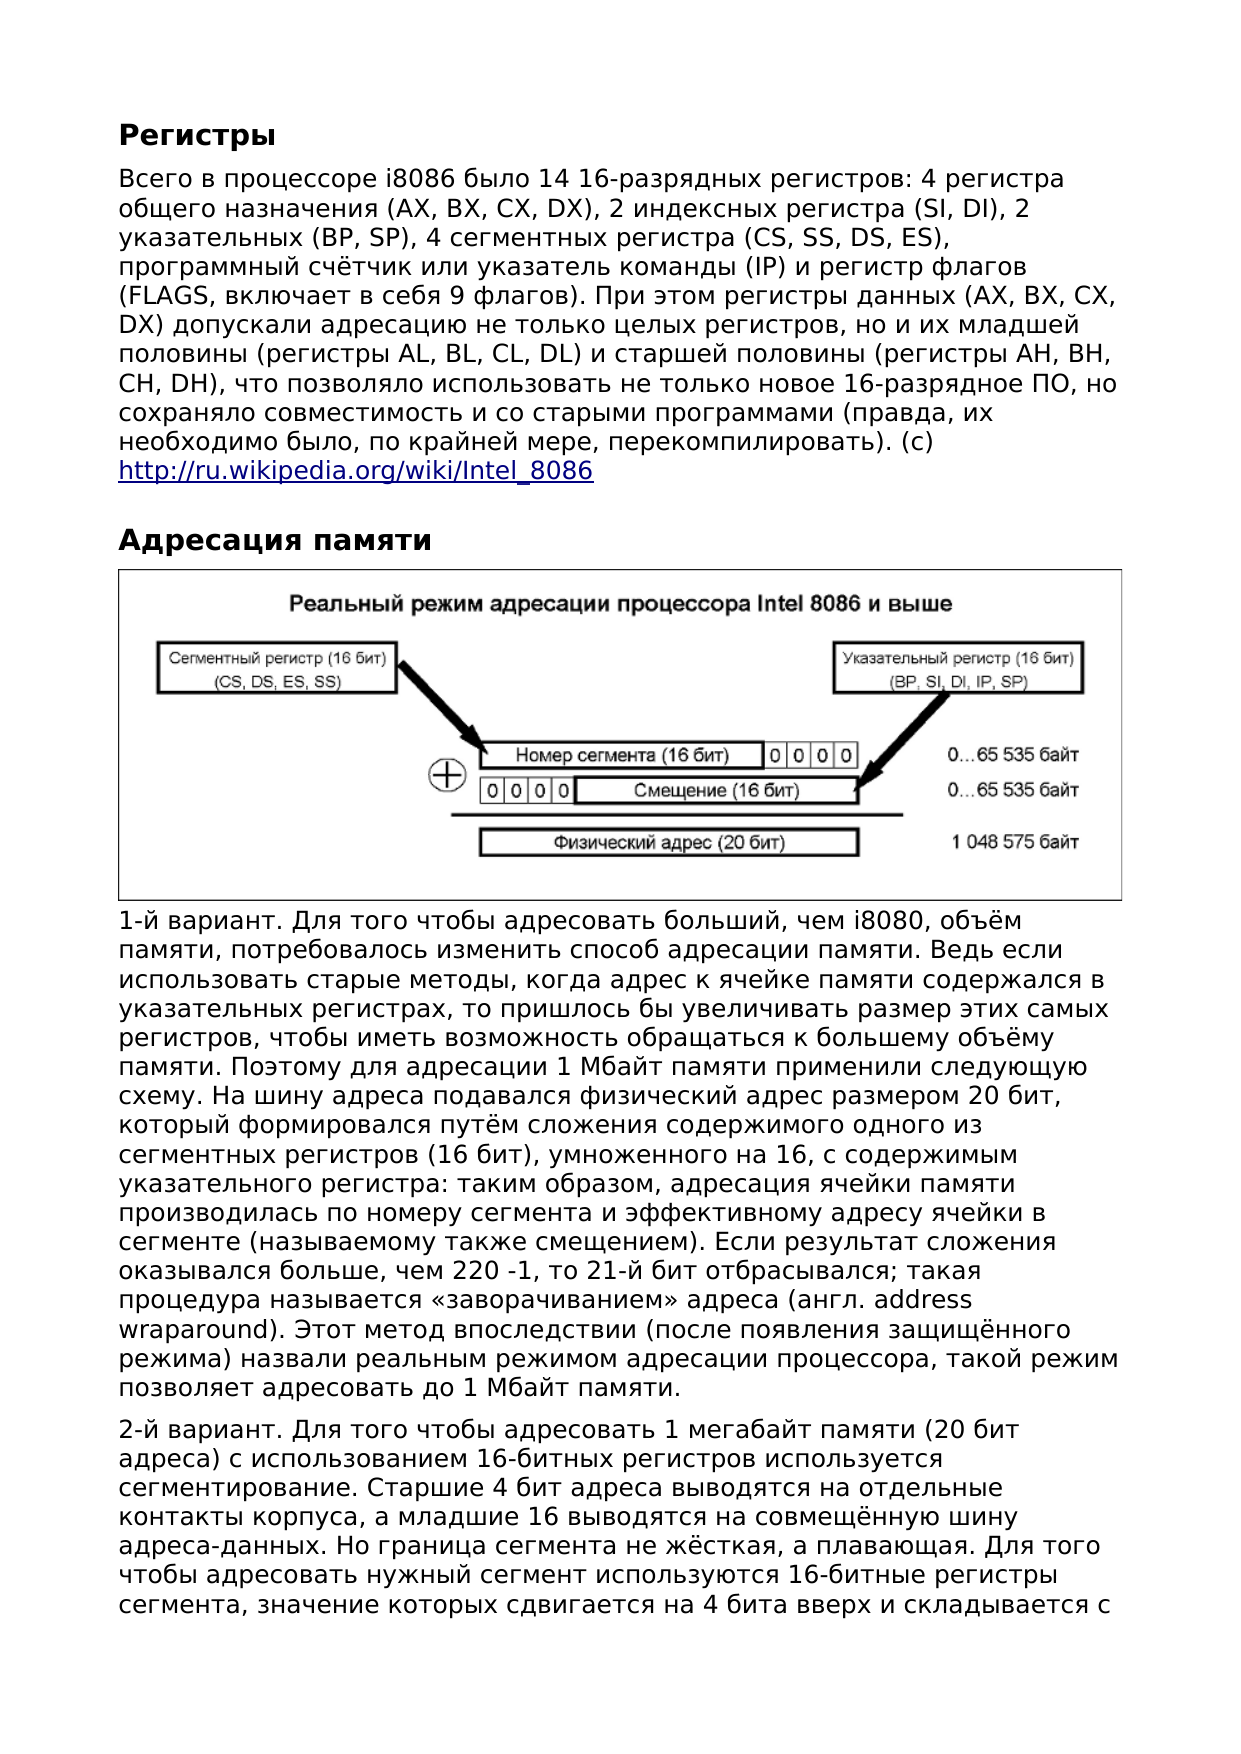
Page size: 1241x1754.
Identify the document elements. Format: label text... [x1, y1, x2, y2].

picture [118, 569, 1123, 901]
text 2-й вариант. Для того чтобы адресовать 1 мегабайт памяти (20 бит адреса) с использованием 16-битных регистров используется сегментирование. Старшие 4 бит адреса выводятся на отдельные контакты корпуса, а младшие 16 выводятся на совмещённую шину адреса-данных. Но граница сегмента не жёсткая, а плавающая. Для того чтобы адресовать нужный сегмент используются 16-битные регистры сегмента, значение которых сдвигается на 4 бита вверх и складывается с [118, 1415, 1122, 1619]
subtitle Регистры [118, 118, 1122, 152]
subtitle Адресация памяти [118, 523, 1122, 557]
text Всего в процессоре i8086 было 14 16-разрядных регистров: 4 регистра общего назначения (AX, BX, CX, DX), 2 индексных регистра (SI, DI), 2 указательных (BP, SP), 4 сегментных регистра (CS, SS, DS, ES), программный счётчик или указатель команды (IP) и регистр флагов (FLAGS, включает в себя 9 флагов). При этом регистры данных (AX, BX, CX, DX) допускали адресацию не только целых регистров, но и их младшей половины (регистры AL, BL, CL, DL) и старшей половины (регистры AH, BH, CH, DH), что позволяло использовать не только новое 16-разрядное ПО, но сохраняло совместимость и со старыми программами (правда, их необходимо было, по крайней мере, перекомпилировать). (с) http://ru.wikipedia.org/wiki/Intel_8086 [118, 164, 1122, 485]
text 1-й вариант. Для того чтобы адресовать больший, чем i8080, объём памяти, потребовалось изменить способ адресации памяти. Ведь если использовать старые методы, когда адрес к ячейке памяти содержался в указательных регистрах, то пришлось бы увеличивать размер этих самых регистров, чтобы иметь возможность обращаться к большему объёму памяти. Поэтому для адресации 1 Мбайт памяти применили следующую схему. На шину адреса подавался физический адрес размером 20 бит, который формировался путём сложения содержимого одного из сегментных регистров (16 бит), умноженного на 16, с содержимым указательного регистра: таким образом, адресация ячейки памяти производилась по номеру сегмента и эффективному адресу ячейки в сегменте (называемому также смещением). Если результат сложения оказывался больше, чем 220 -1, то 21-й бит отбрасывался; такая процедура называется «заворачиванием» адреса (англ. address wraparound). Этот метод впоследствии (после появления защищённого режима) назвали реальным режимом адресации процессора, такой режим позволяет адресовать до 1 Мбайт памяти. [118, 901, 1122, 1402]
